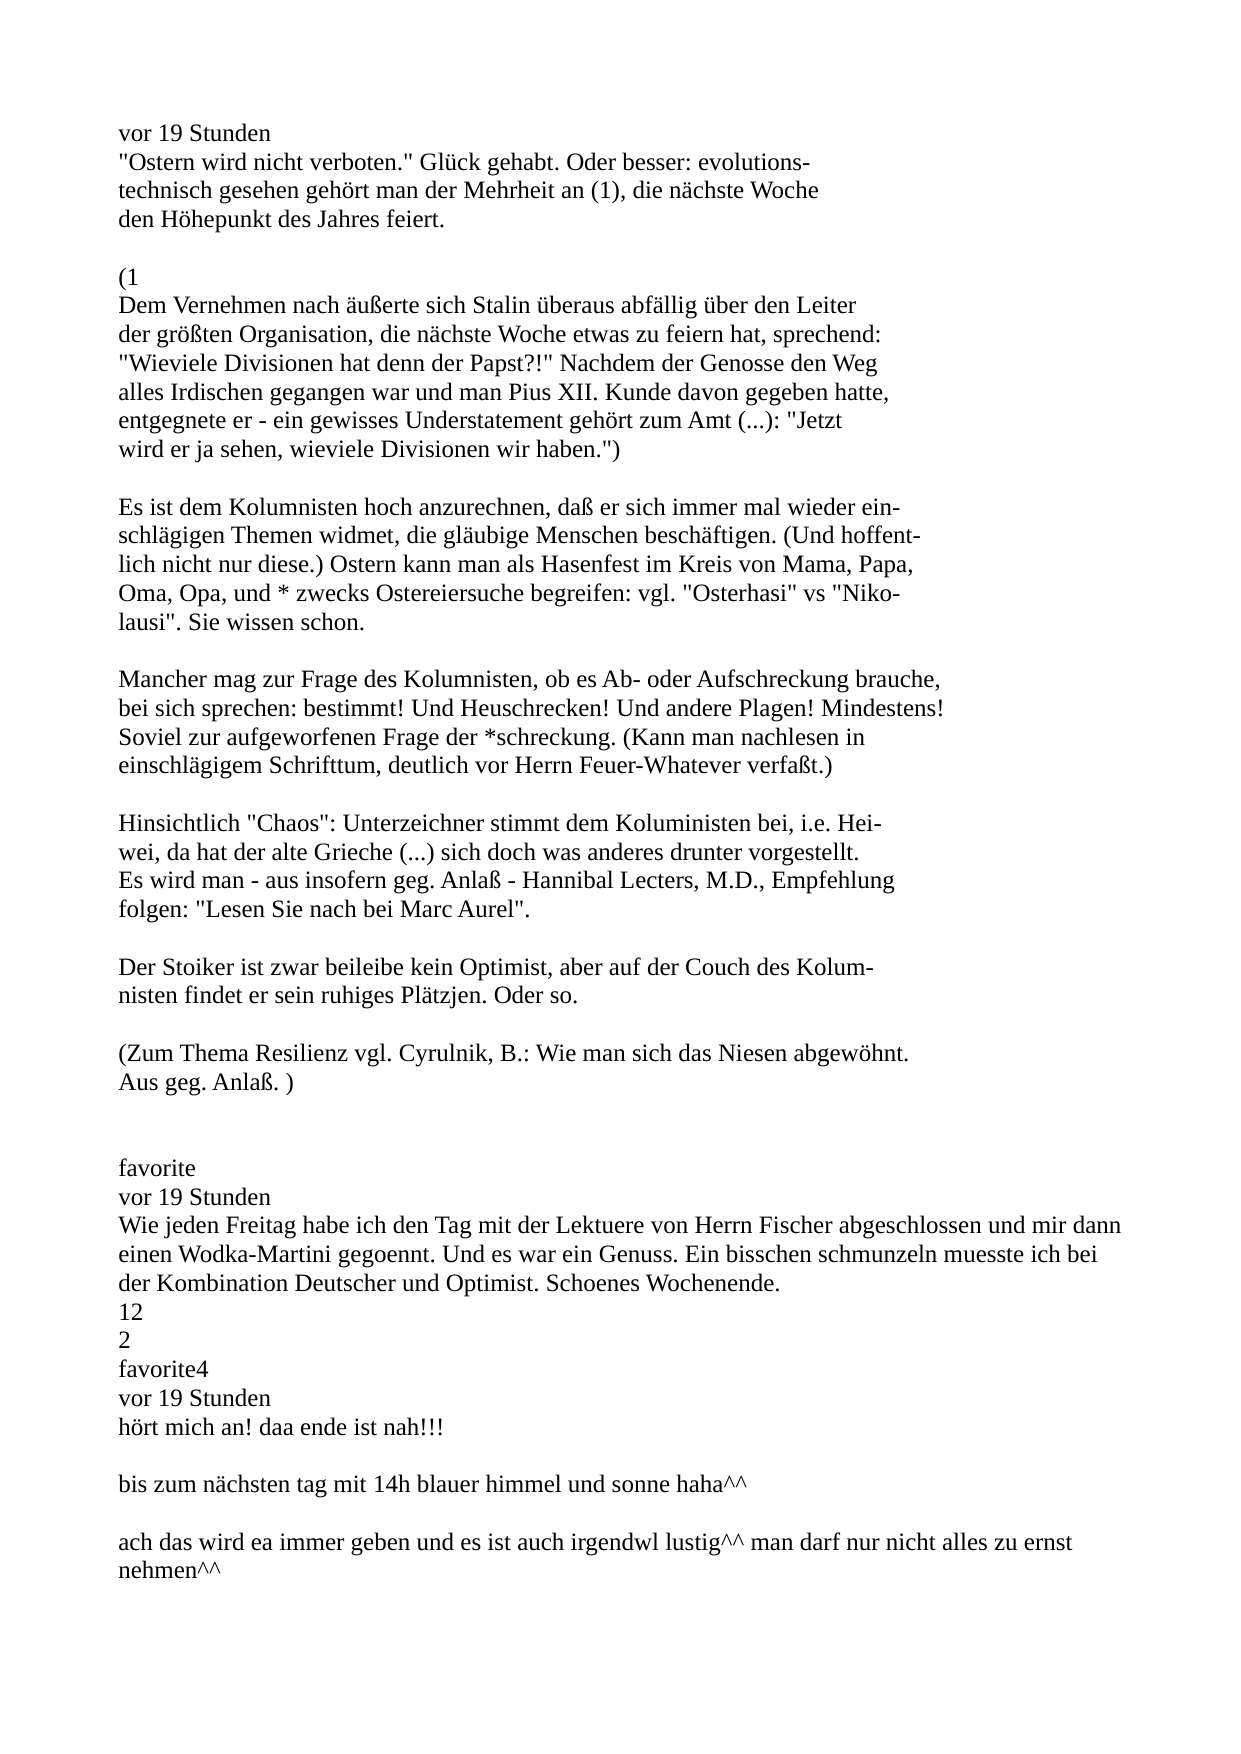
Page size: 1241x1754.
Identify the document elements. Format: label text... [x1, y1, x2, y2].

text Soviel zur aufgeworfenen Frage der *schreckung. (Kann man nachlesen in [118, 722, 1122, 751]
text vor 19 Stunden [118, 1383, 1122, 1412]
text wei, da hat der alte Grieche (...) sich doch was anderes drunter vorgestellt. [118, 837, 1122, 866]
text vor 19 Stunden [118, 118, 1122, 147]
text "Ostern wird nicht verboten." Glück gehabt. Oder besser: evolutions- [118, 147, 1122, 176]
text hört mich an! daa ende ist nah!!! [118, 1412, 1122, 1441]
text schlägigen Themen widmet, die gläubige Menschen beschäftigen. (Und hoffent- [118, 521, 1122, 549]
text ach das wird ea immer geben und es ist auch irgendwl lustig^^ man darf nur nicht alles zu ernst nehmen^^ [118, 1527, 1122, 1584]
text 2 [118, 1326, 1122, 1354]
text Aus geg. Anlaß. ) [118, 1067, 1122, 1096]
text Mancher mag zur Frage des Kolumnisten, ob es Ab- oder Aufschreckung brauche, [118, 664, 1122, 693]
text Dem Vernehmen nach äußerte sich Stalin überaus abfällig über den Leiter [118, 291, 1122, 319]
text entgegnete er - ein gewisses Understatement gehört zum Amt (...): "Jetzt [118, 406, 1122, 434]
text der größten Organisation, die nächste Woche etwas zu feiern hat, sprechend: [118, 319, 1122, 348]
text Der Stoiker ist zwar beileibe kein Optimist, aber auf der Couch des Kolum- [118, 952, 1122, 981]
text bis zum nächsten tag mit 14h blauer himmel und sonne haha^^ [118, 1469, 1122, 1498]
text Wie jeden Freitag habe ich den Tag mit der Lektuere von Herrn Fischer abgeschlossen und mir dann einen Wodka-Martini gegoennt. Und es war ein Genuss. Ein bisschen schmunzeln muesste ich bei der Kombination Deutscher und Optimist. Schoenes Wochenende. [118, 1211, 1122, 1297]
text "Wieviele Divisionen hat denn der Papst?!" Nachdem der Genosse den Weg [118, 348, 1122, 377]
text technisch gesehen gehört man der Mehrheit an (1), die nächste Woche [118, 176, 1122, 204]
text lausi". Sie wissen schon. [118, 607, 1122, 636]
text (1 [118, 262, 1122, 291]
text alles Irdischen gegangen war und man Pius XII. Kunde davon gegeben hatte, [118, 377, 1122, 406]
text Es wird man - aus insofern geg. Anlaß - Hannibal Lecters, M.D., Empfehlung [118, 866, 1122, 894]
text Hinsichtlich "Chaos": Unterzeichner stimmt dem Koluministen bei, i.e. Hei- [118, 808, 1122, 837]
text Oma, Opa, und * zwecks Ostereiersuche begreifen: vgl. "Osterhasi" vs "Niko- [118, 578, 1122, 607]
text folgen: "Lesen Sie nach bei Marc Aurel". [118, 894, 1122, 923]
text einschlägigem Schrifttum, deutlich vor Herrn Feuer-Whatever verfaßt.) [118, 751, 1122, 779]
text nisten findet er sein ruhiges Plätzjen. Oder so. [118, 981, 1122, 1009]
text favorite [118, 1153, 1122, 1182]
text Es ist dem Kolumnisten hoch anzurechnen, daß er sich immer mal wieder ein- [118, 492, 1122, 521]
text favorite4 [118, 1354, 1122, 1383]
text vor 19 Stunden [118, 1182, 1122, 1211]
text wird er ja sehen, wieviele Divisionen wir haben.") [118, 434, 1122, 463]
text den Höhepunkt des Jahres feiert. [118, 204, 1122, 233]
text lich nicht nur diese.) Ostern kann man als Hasenfest im Kreis von Mama, Papa, [118, 549, 1122, 578]
text 12 [118, 1297, 1122, 1326]
text bei sich sprechen: bestimmt! Und Heuschrecken! Und andere Plagen! Mindestens! [118, 693, 1122, 722]
text (Zum Thema Resilienz vgl. Cyrulnik, B.: Wie man sich das Niesen abgewöhnt. [118, 1038, 1122, 1067]
